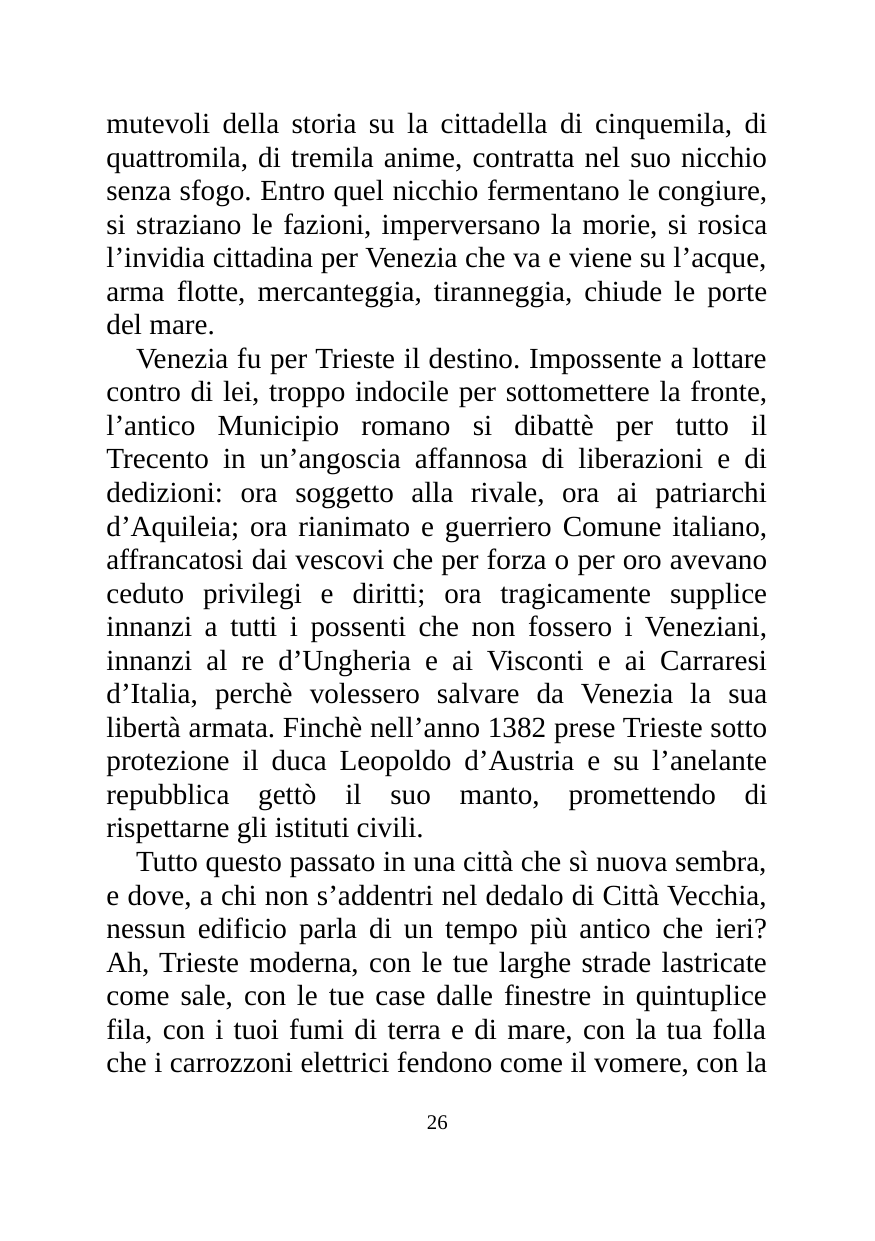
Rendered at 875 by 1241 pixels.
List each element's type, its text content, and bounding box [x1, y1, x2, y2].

text Venezia fu per Trieste il destino. Impossente a lottare contro di lei, troppo indocile per sottomettere la fronte, l’antico Municipio romano si dibattè per tutto il Trecento in un’angoscia affannosa di liberazioni e di dedizioni: ora soggetto alla rivale, ora ai patriarchi d’Aquileia; ora rianimato e guerriero Comune italiano, affrancatosi dai vescovi che per forza o per oro avevano ceduto privilegi e diritti; ora tragicamente supplice innanzi a tutti i possenti che non fossero i Veneziani, innanzi al re d’Ungheria e ai Visconti e ai Carraresi d’Italia, perchè volessero salvare da Venezia la sua libertà armata. Finchè nell’anno 1382 prese Trieste sotto protezione il duca Leopoldo d’Austria e su l’anelante repubblica gettò il suo manto, promettendo di rispettarne gli istituti civili. [106, 341, 768, 844]
text Tutto questo passato in una città che sì nuova sembra, e dove, a chi non s’addentri nel dedalo di Città Vecchia, nessun edificio parla di un tempo più antico che ieri? Ah, Trieste moderna, con le tue larghe strade lastricate come sale, con le tue case dalle finestre in quintuplice fila, con i tuoi fumi di terra e di mare, con la tua folla che i carrozzoni elettrici fendono come il vomere, con la [106, 844, 768, 1079]
text mutevoli della storia su la cittadella di cinquemila, di quattromila, di tremila anime, contratta nel suo nicchio senza sfogo. Entro quel nicchio fermentano le congiure, si straziano le fazioni, imperversano la morie, si rosica l’invidia cittadina per Venezia che va e viene su l’acque, arma flotte, mercanteggia, tiranneggia, chiude le porte del mare. [106, 106, 768, 341]
